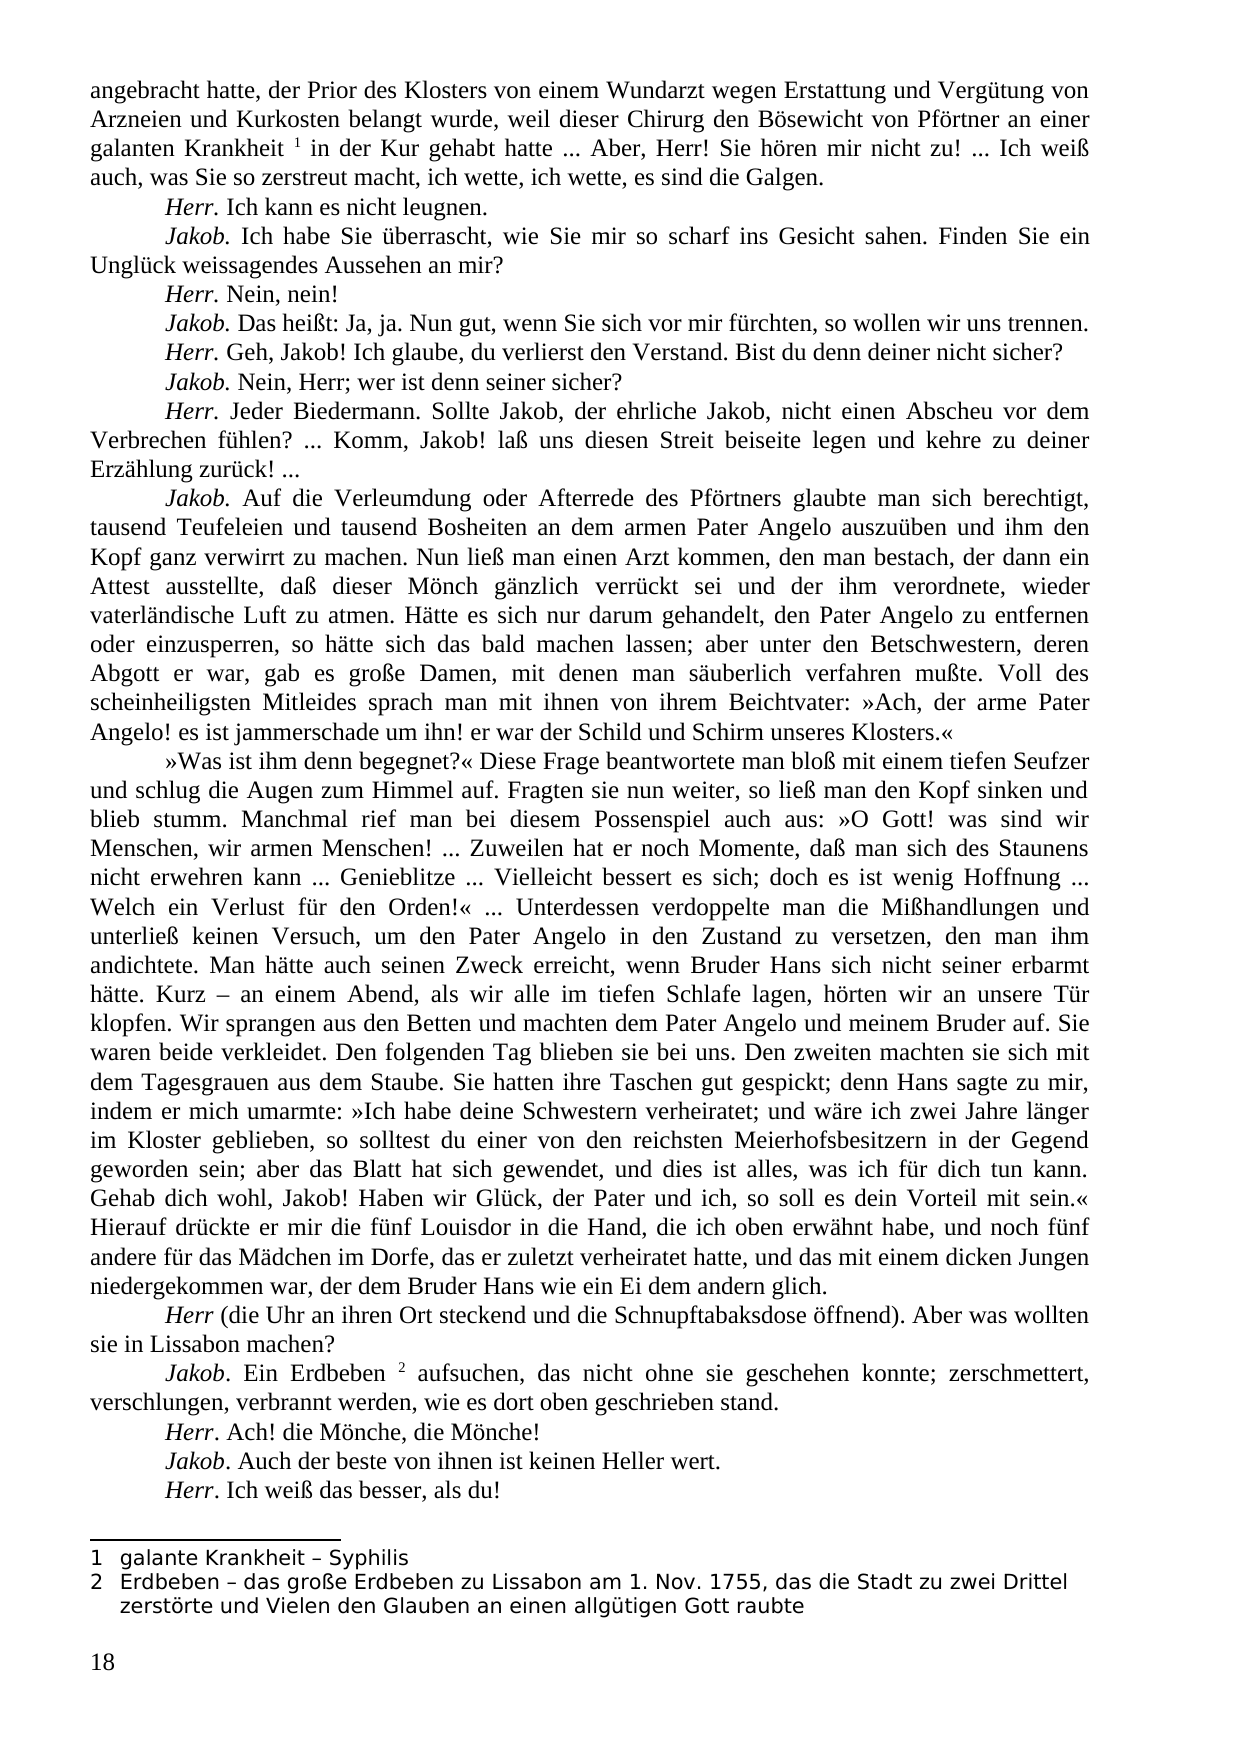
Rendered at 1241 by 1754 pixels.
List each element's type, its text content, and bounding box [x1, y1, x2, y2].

text Herr. Ach! die Mönche, die Mönche! [90, 1416, 1091, 1445]
text Herr (die Uhr an ihren Ort steckend und die Schnupftabaksdose öffnend). Aber was wollten sie in Lissabon machen? [90, 1299, 1091, 1358]
text Erdbeben – das große Erdbeben zu Lissabon am 1. Nov. 1755, das die Stadt zu zwei Drittel zerstörte und Vielen den Glauben an einen allgütigen Gott raubte [90, 1570, 1091, 1618]
text »Was ist ihm denn begegnet?« Diese Frage beantwortete man bloß mit einem tiefen Seufzer und schlug die Augen zum Himmel auf. Fragten sie nun weiter, so ließ man den Kopf sinken und blieb stumm. Manchmal rief man bei diesem Possenspiel auch aus: »O Gott! was sind wir Menschen, wir armen Menschen! ... Zuweilen hat er noch Momente, daß man sich des Staunens nicht erwehren kann ... Genieblitze ... Vielleicht bessert es sich; doch es ist wenig Hoffnung ... Welch ein Verlust für den Orden!« ... Unterdessen verdoppelte man die Mißhandlungen und unterließ keinen Versuch, um den Pater Angelo in den Zustand zu versetzen, den man ihm andichtete. Man hätte auch seinen Zweck erreicht, wenn Bruder Hans sich nicht seiner erbarmt hätte. Kurz – an einem Abend, als wir alle im tiefen Schlafe lagen, hörten wir an unsere Tür klopfen. Wir sprangen aus den Betten und machten dem Pater Angelo und meinem Bruder auf. Sie waren beide verkleidet. Den folgenden Tag blieben sie bei uns. Den zweiten machten sie sich mit dem Tagesgrauen aus dem Staube. Sie hatten ihre Taschen gut gespickt; denn Hans sagte zu mir, indem er mich umarmte: »Ich habe deine Schwestern verheiratet; und wäre ich zwei Jahre länger im Kloster geblieben, so solltest du einer von den reichsten Meierhofsbesitzern in der Gegend geworden sein; aber das Blatt hat sich gewendet, und dies ist alles, was ich für dich tun kann. Gehab dich wohl, Jakob! Haben wir Glück, der Pater und ich, so soll es dein Vorteil mit sein.« Hierauf drückte er mir die fünf Louisdor in die Hand, die ich oben erwähnt habe, und noch fünf andere für das Mädchen im Dorfe, das er zuletzt verheiratet hatte, und das mit einem dicken Jungen niedergekommen war, der dem Bruder Hans wie ein Ei dem andern glich. [90, 745, 1091, 1299]
text Herr. Ich weiß das besser, als du! [90, 1474, 1091, 1504]
text galante Krankheit – Syphilis [90, 1546, 1091, 1570]
text Jakob. Nein, Herr; wer ist denn seiner sicher? [90, 366, 1091, 395]
text Jakob. Auch der beste von ihnen ist keinen Heller wert. [90, 1445, 1091, 1474]
text Herr. Geh, Jakob! Ich glaube, du verlierst den Verstand. Bist du denn deiner nicht sicher? [90, 337, 1091, 366]
text Herr. Jeder Biedermann. Sollte Jakob, der ehrliche Jakob, nicht einen Abscheu vor dem Verbrechen fühlen? ... Komm, Jakob! laß uns diesen Streit beiseite legen und kehre zu deiner Erzählung zurück! ... [90, 395, 1091, 483]
text Jakob. Ich habe Sie überrascht, wie Sie mir so scharf ins Gesicht sahen. Finden Sie ein Unglück weissagendes Aussehen an mir? [90, 220, 1091, 279]
text Herr. Nein, nein! [90, 279, 1091, 308]
text Jakob. Das heißt: Ja, ja. Nun gut, wenn Sie sich vor mir fürchten, so wollen wir uns trennen. [90, 308, 1091, 337]
text Jakob. Auf die Verleumdung oder Afterrede des Pförtners glaubte man sich berechtigt, tausend Teufeleien und tausend Bosheiten an dem armen Pater Angelo auszuüben und ihm den Kopf ganz verwirrt zu machen. Nun ließ man einen Arzt kommen, den man bestach, der dann ein Attest ausstellte, daß dieser Mönch gänzlich verrückt sei und der ihm verordnete, wieder vaterländische Luft zu atmen. Hätte es sich nur darum gehandelt, den Pater Angelo zu entfernen oder einzusperren, so hätte sich das bald machen lassen; aber unter den Betschwestern, deren Abgott er war, gab es große Damen, mit denen man säuberlich verfahren mußte. Voll des scheinheiligsten Mitleides sprach man mit ihnen von ihrem Beichtvater: »Ach, der arme Pater Angelo! es ist jammerschade um ihn! er war der Schild und Schirm unseres Klosters.« [90, 483, 1091, 745]
text Jakob. Ein Erdbeben aufsuchen, das nicht ohne sie geschehen konnte; zerschmettert, verschlungen, verbrannt werden, wie es dort oben geschrieben stand. [90, 1358, 1091, 1416]
text angebracht hatte, der Prior des Klosters von einem Wundarzt wegen Erstattung und Vergütung von Arzneien und Kurkosten belangt wurde, weil dieser Chirurg den Bösewicht von Pförtner an einer galanten Krankheit in der Kur gehabt hatte ... Aber, Herr! Sie hören mir nicht zu! ... Ich weiß auch, was Sie so zerstreut macht, ich wette, ich wette, es sind die Galgen. [90, 75, 1091, 191]
text Herr. Ich kann es nicht leugnen. [90, 191, 1091, 220]
